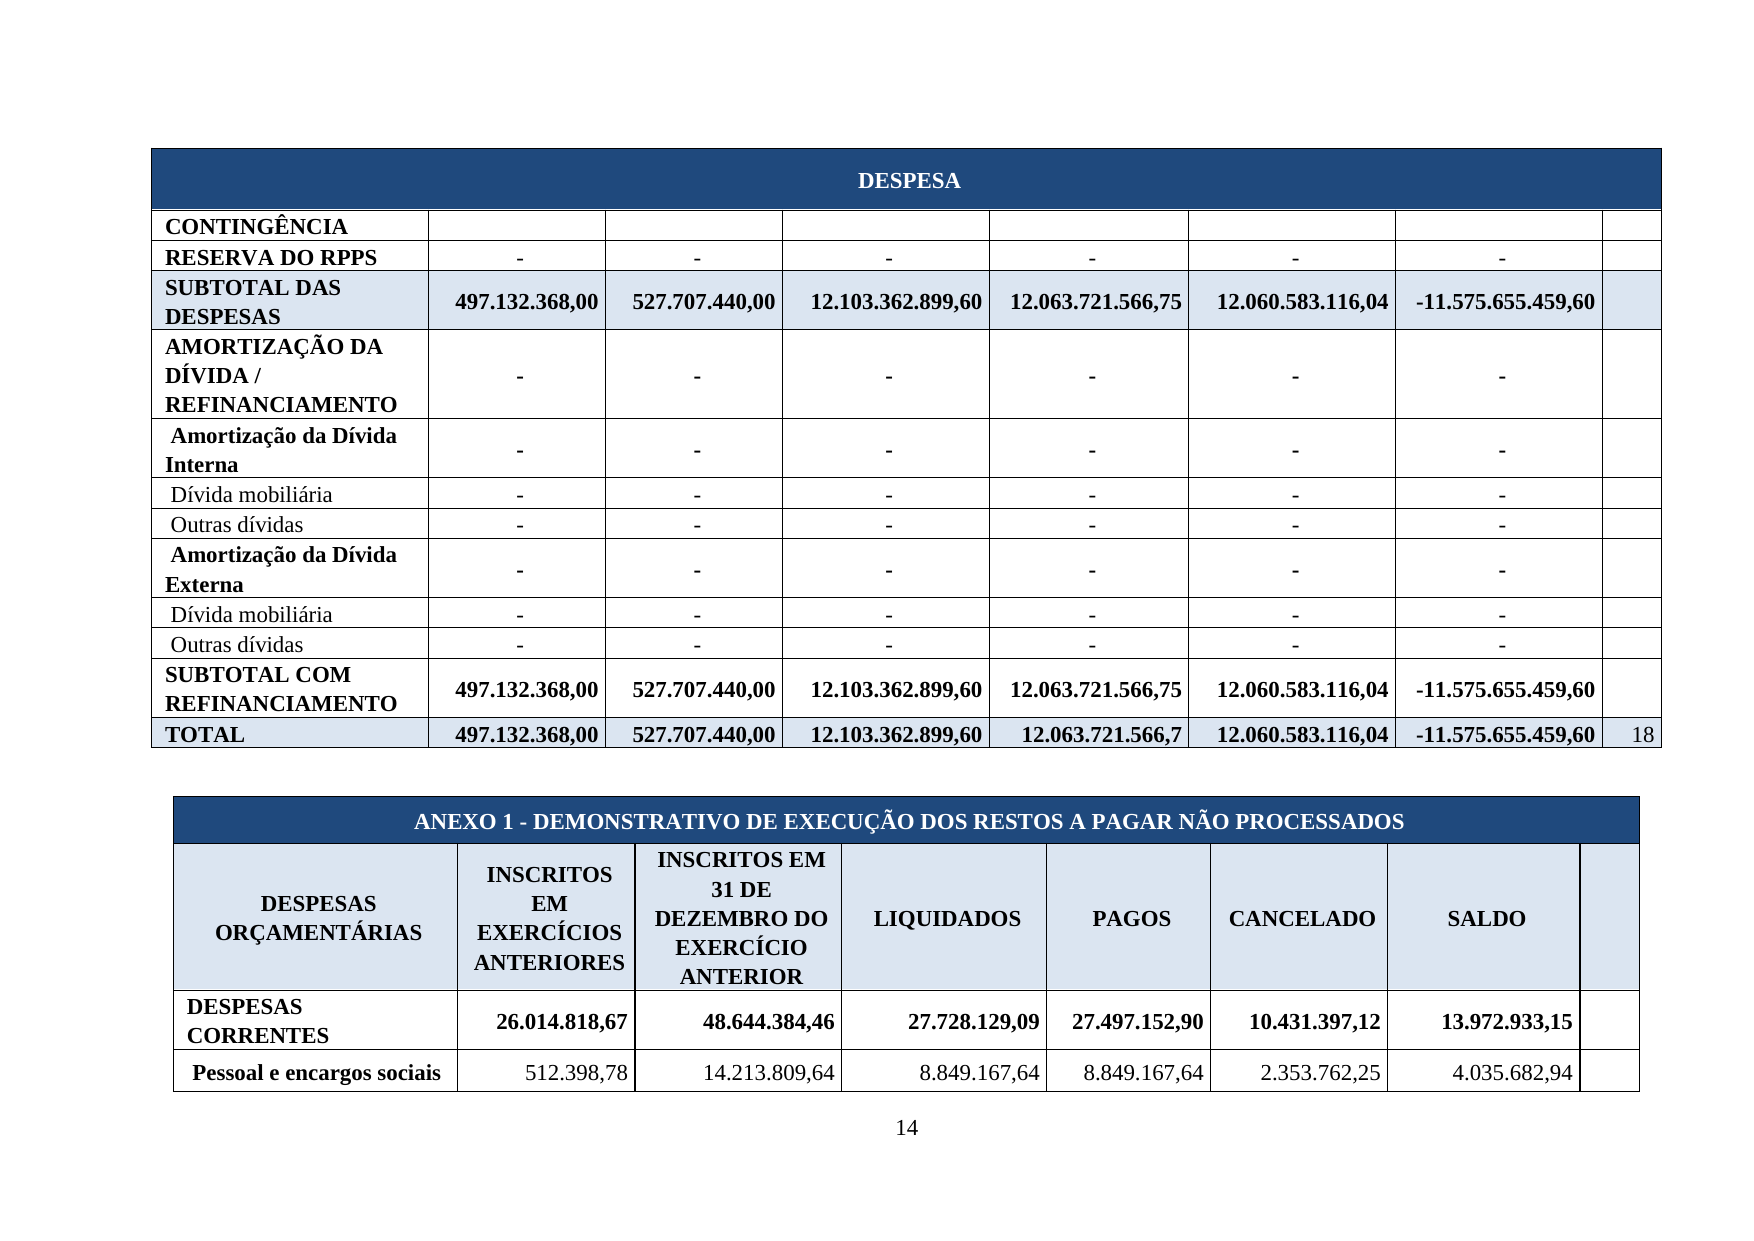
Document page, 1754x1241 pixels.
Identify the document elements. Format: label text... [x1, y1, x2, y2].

table_cell 497.132.368,00 [429, 718, 605, 747]
table_cell [1581, 991, 1639, 1049]
table_cell 12.060.583.116,04 [1189, 659, 1395, 717]
table_cell 2.353.762,25 [1211, 1050, 1387, 1091]
table_cell - [606, 628, 782, 657]
table_cell - [429, 478, 605, 507]
table_cell - [783, 419, 989, 477]
table_cell - [1396, 598, 1602, 627]
table_cell [1603, 628, 1661, 657]
table_cell - [1189, 598, 1395, 627]
table_cell 12.103.362.899,60 [783, 718, 989, 747]
table_cell - [990, 419, 1188, 477]
table_cell -11.575.655.459,60 [1396, 718, 1602, 747]
table_cell 527.707.440,00 [606, 271, 782, 329]
table_cell 27.497.152,90 [1047, 991, 1210, 1049]
table_cell Amortização da Dívida Externa [152, 539, 428, 597]
table_cell - [1189, 539, 1395, 597]
table_cell [1603, 330, 1661, 418]
table_header DESPESA [152, 149, 1661, 209]
table_cell 12.103.362.899,60 [783, 271, 989, 329]
table_cell 26.014.818,67 [458, 991, 634, 1049]
table_cell 12.063.721.566,7 [990, 718, 1188, 747]
table_cell - [990, 211, 1188, 240]
table_cell 8.849.167,64 [1047, 1050, 1210, 1091]
table_cell - [990, 241, 1188, 270]
table_cell - [429, 598, 605, 627]
table_cell - [606, 211, 782, 240]
table_cell - [1396, 509, 1602, 538]
table_cell - [1396, 478, 1602, 507]
table_cell CONTINGÊNCIA [152, 211, 428, 240]
table_cell - [783, 509, 989, 538]
table_cell 12.060.583.116,04 [1189, 271, 1395, 329]
table_cell 12.103.362.899,60 [783, 659, 989, 717]
table_cell [1603, 211, 1661, 240]
table_cell [1581, 1050, 1639, 1091]
table_cell - [990, 628, 1188, 657]
table_cell RESERVA DO RPPS [152, 241, 428, 270]
table_cell - [1189, 419, 1395, 477]
table_cell 527.707.440,00 [606, 659, 782, 717]
table_cell - [429, 628, 605, 657]
table_cell [1603, 539, 1661, 597]
table_cell - [606, 241, 782, 270]
table_cell 497.132.368,00 [429, 271, 605, 329]
table_cell 27.728.129,09 [842, 991, 1046, 1049]
table_cell - [606, 509, 782, 538]
table_cell Dívida mobiliária [152, 598, 428, 627]
table_cell 13.972.933,15 [1388, 991, 1579, 1049]
table_cell 512.398,78 [458, 1050, 634, 1091]
table_cell SALDO [1388, 844, 1579, 989]
table_cell - [990, 330, 1188, 418]
table_cell INSCRITOS EM 31 DE DEZEMBRO DO EXERCÍCIO ANTERIOR [636, 844, 841, 989]
table_cell - [606, 419, 782, 477]
table_cell Amortização da Dívida Interna [152, 419, 428, 477]
table_cell - [429, 241, 605, 270]
table_cell - [1396, 419, 1602, 477]
table_cell [1603, 659, 1661, 717]
table_cell -11.575.655.459,60 [1396, 659, 1602, 717]
table_cell 48.644.384,46 [636, 991, 841, 1049]
table_cell - [606, 598, 782, 627]
table_cell DESPESAS CORRENTES [174, 991, 457, 1049]
table_cell - [990, 539, 1188, 597]
table_cell [1603, 271, 1661, 329]
table_cell - [429, 211, 605, 240]
table_cell - [1189, 478, 1395, 507]
table_cell - [1189, 509, 1395, 538]
table_cell 14.213.809,64 [636, 1050, 841, 1091]
table_cell - [783, 330, 989, 418]
table_cell - [990, 598, 1188, 627]
table_cell [1603, 241, 1661, 270]
table_cell - [783, 598, 989, 627]
table_cell - [1189, 330, 1395, 418]
table_cell DESPESAS ORÇAMENTÁRIAS [174, 844, 457, 989]
table_cell - [783, 478, 989, 507]
table_cell LIQUIDADOS [842, 844, 1046, 989]
table_cell - [606, 478, 782, 507]
table_cell 527.707.440,00 [606, 718, 782, 747]
table_cell Outras dívidas [152, 509, 428, 538]
table_cell -11.575.655.459,60 [1396, 271, 1602, 329]
table_cell Outras dívidas [152, 628, 428, 657]
table_cell 12.063.721.566,75 [990, 271, 1188, 329]
table_cell 12.060.583.116,04 [1189, 718, 1395, 747]
table_cell AMORTIZAÇÃO DA DÍVIDA / REFINANCIAMENTO [152, 330, 428, 418]
table_cell - [990, 478, 1188, 507]
table_cell - [783, 628, 989, 657]
table_cell - [783, 211, 989, 240]
table_cell [1603, 478, 1661, 507]
table_cell - [606, 330, 782, 418]
table_cell Dívida mobiliária [152, 478, 428, 507]
table_cell - [1189, 241, 1395, 270]
table_cell SUBTOTAL COM REFINANCIAMENTO [152, 659, 428, 717]
table_cell [1603, 509, 1661, 538]
table_cell - [429, 419, 605, 477]
table_cell - [1396, 628, 1602, 657]
table_cell TOTAL [152, 718, 428, 747]
table_cell 4.035.682,94 [1388, 1050, 1579, 1091]
table_cell INSCRITOS EM EXERCÍCIOS ANTERIORES [458, 844, 634, 989]
table_cell - [990, 509, 1188, 538]
table_cell - [1396, 539, 1602, 597]
table_cell - [1189, 628, 1395, 657]
table_cell - [1396, 211, 1602, 240]
table_header ANEXO 1 - DEMONSTRATIVO DE EXECUÇÃO DOS RESTOS A PAGAR NÃO PROCESSADOS [174, 797, 1639, 843]
table_cell 10.431.397,12 [1211, 991, 1387, 1049]
table_cell - [1189, 211, 1395, 240]
table_cell 497.132.368,00 [429, 659, 605, 717]
table_cell Pessoal e encargos sociais [174, 1050, 457, 1091]
table_cell 8.849.167,64 [842, 1050, 1046, 1091]
table_cell - [1396, 241, 1602, 270]
table_cell 12.063.721.566,75 [990, 659, 1188, 717]
table_cell - [429, 539, 605, 597]
table_cell - [606, 539, 782, 597]
table_cell - [429, 330, 605, 418]
table_cell 18 [1603, 718, 1661, 747]
table_cell [1603, 598, 1661, 627]
table_cell - [783, 539, 989, 597]
table_cell PAGOS [1047, 844, 1210, 989]
table_cell SUBTOTAL DAS DESPESAS [152, 271, 428, 329]
table_cell [1603, 419, 1661, 477]
table_cell - [429, 509, 605, 538]
table_cell - [783, 241, 989, 270]
table_cell [1581, 844, 1639, 989]
table_cell - [1396, 330, 1602, 418]
table_cell CANCELADO [1211, 844, 1387, 989]
